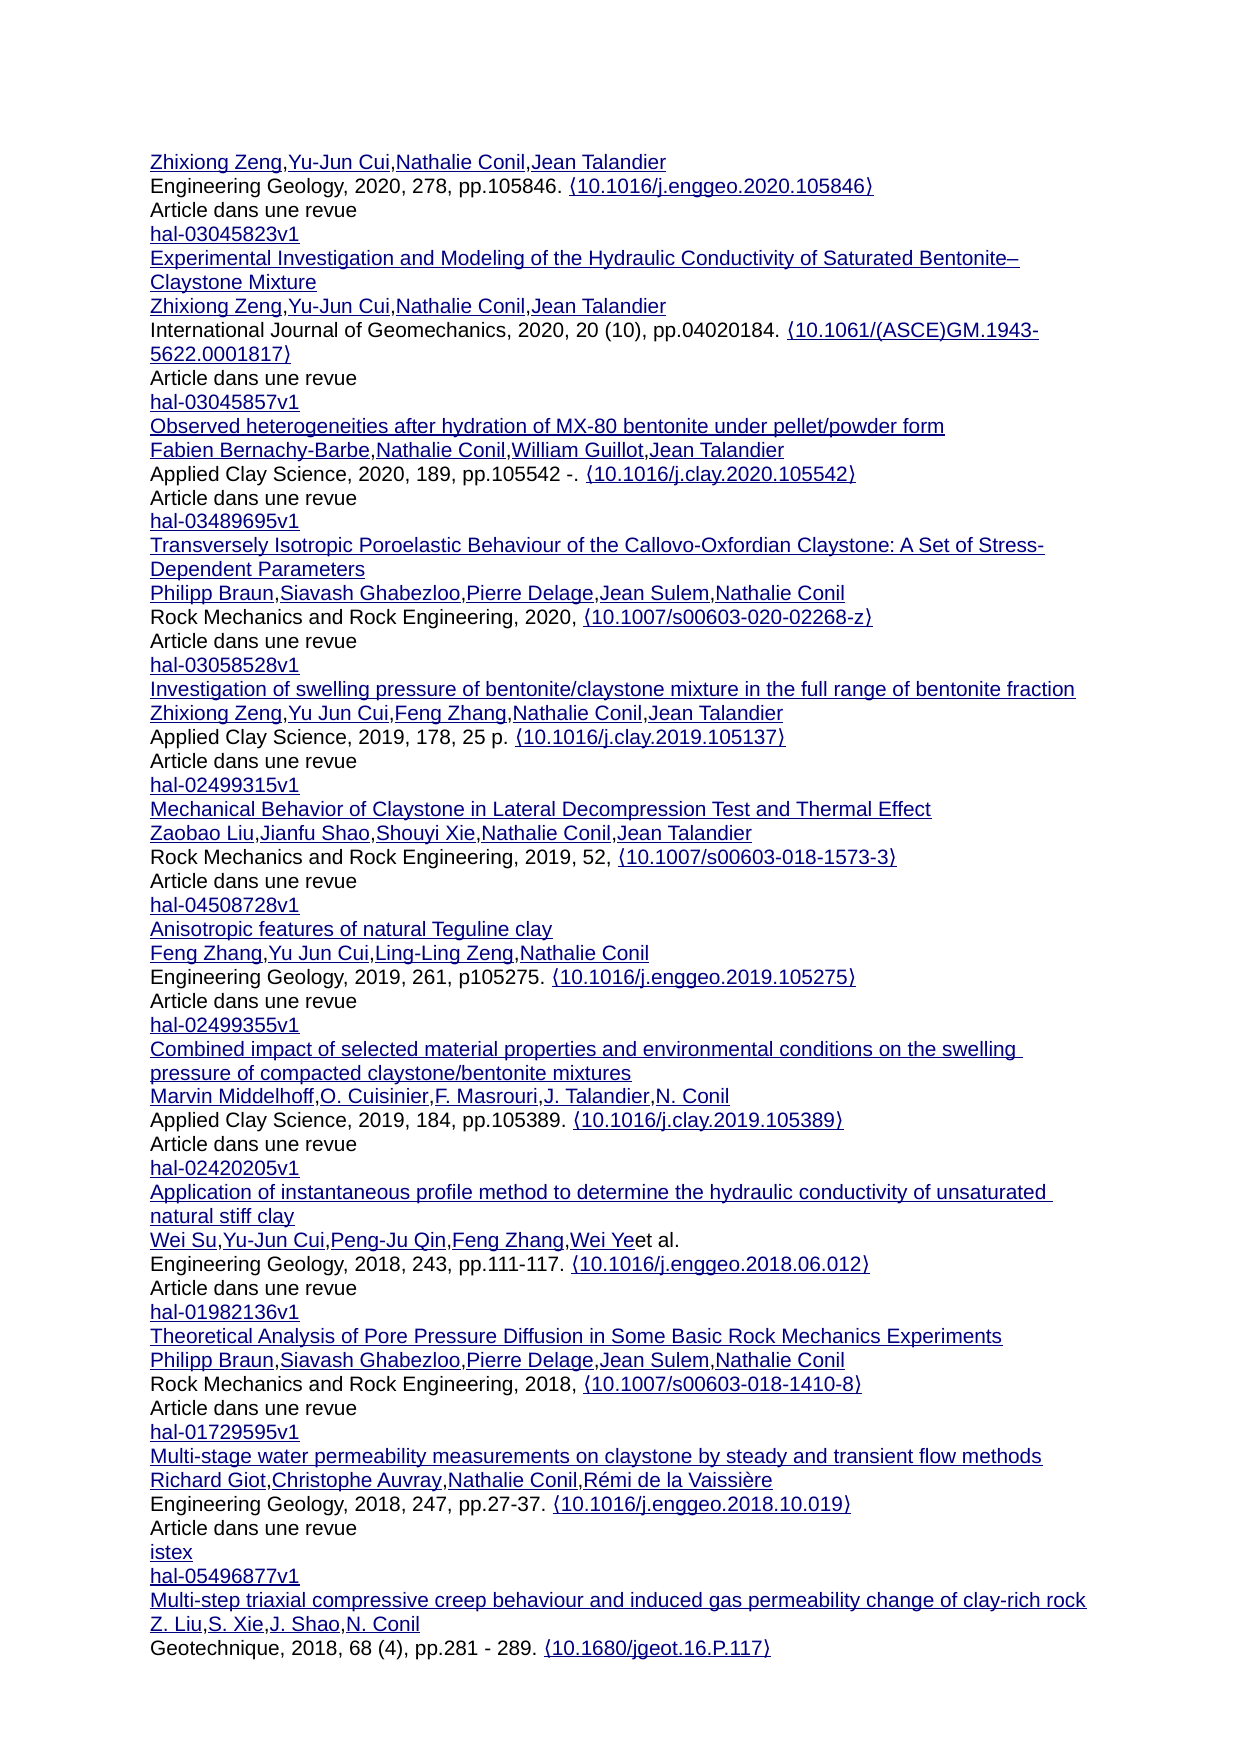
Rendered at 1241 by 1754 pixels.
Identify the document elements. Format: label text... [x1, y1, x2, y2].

table_cell Anisotropic features of natural Teguline clay Feng Zhang,Yu Jun Cui,Ling-Ling Zeng,Nathalie Conil Engineering Geology, 2019, 261, p105275. ⟨10.1016/j.enggeo.2019.105275⟩ Article dans une revue hal-02499355v1 [150, 917, 1090, 1036]
table_cell Experimental Investigation and Modeling of the Hydraulic Conductivity of Saturated Bentonite–Claystone Mixture Zhixiong Zeng,Yu-Jun Cui,Nathalie Conil,Jean Talandier International Journal of Geomechanics, 2020, 20 (10), pp.04020184. ⟨10.1061/(ASCE)GM.1943-5622.0001817⟩ Article dans une revue hal-03045857v1 [150, 246, 1090, 413]
table_cell Investigation of swelling pressure of bentonite/claystone mixture in the full range of bentonite fraction Zhixiong Zeng,Yu Jun Cui,Feng Zhang,Nathalie Conil,Jean Talandier Applied Clay Science, 2019, 178, 25 p. ⟨10.1016/j.clay.2019.105137⟩ Article dans une revue hal-02499315v1 [150, 677, 1090, 797]
table_cell Combined impact of selected material properties and environmental conditions on the swelling pressure of compacted claystone/bentonite mixtures Marvin Middelhoff,O. Cuisinier,F. Masrouri,J. Talandier,N. Conil Applied Clay Science, 2019, 184, pp.105389. ⟨10.1016/j.clay.2019.105389⟩ Article dans une revue hal-02420205v1 [150, 1036, 1090, 1180]
table_cell Zhixiong Zeng,Yu-Jun Cui,Nathalie Conil,Jean Talandier Engineering Geology, 2020, 278, pp.105846. ⟨10.1016/j.enggeo.2020.105846⟩ Article dans une revue hal-03045823v1 [150, 150, 1090, 246]
table_cell Mechanical Behavior of Claystone in Lateral Decompression Test and Thermal Effect Zaobao Liu,Jianfu Shao,Shouyi Xie,Nathalie Conil,Jean Talandier Rock Mechanics and Rock Engineering, 2019, 52, ⟨10.1007/s00603-018-1573-3⟩ Article dans une revue hal-04508728v1 [150, 797, 1090, 917]
table_cell Transversely Isotropic Poroelastic Behaviour of the Callovo-Oxfordian Claystone: A Set of Stress-Dependent Parameters Philipp Braun,Siavash Ghabezloo,Pierre Delage,Jean Sulem,Nathalie Conil Rock Mechanics and Rock Engineering, 2020, ⟨10.1007/s00603-020-02268-z⟩ Article dans une revue hal-03058528v1 [150, 533, 1090, 677]
table_cell Multi-step triaxial compressive creep behaviour and induced gas permeability change of clay-rich rock Z. Liu,S. Xie,J. Shao,N. Conil Geotechnique, 2018, 68 (4), pp.281 - 289. ⟨10.1680/jgeot.16.P.117⟩ [150, 1588, 1090, 1659]
table_cell Multi-stage water permeability measurements on claystone by steady and transient flow methods Richard Giot,Christophe Auvray,Nathalie Conil,Rémi de la Vaissière Engineering Geology, 2018, 247, pp.27-37. ⟨10.1016/j.enggeo.2018.10.019⟩ Article dans une revue istex hal-05496877v1 [150, 1444, 1090, 1587]
table_cell Theoretical Analysis of Pore Pressure Diffusion in Some Basic Rock Mechanics Experiments Philipp Braun,Siavash Ghabezloo,Pierre Delage,Jean Sulem,Nathalie Conil Rock Mechanics and Rock Engineering, 2018, ⟨10.1007/s00603-018-1410-8⟩ Article dans une revue hal-01729595v1 [150, 1324, 1090, 1444]
table_cell Application of instantaneous profile method to determine the hydraulic conductivity of unsaturated natural stiff clay Wei Su,Yu-Jun Cui,Peng-Ju Qin,Feng Zhang,Wei Yeet al. Engineering Geology, 2018, 243, pp.111-117. ⟨10.1016/j.enggeo.2018.06.012⟩ Article dans une revue hal-01982136v1 [150, 1180, 1090, 1324]
table_cell Observed heterogeneities after hydration of MX-80 bentonite under pellet/powder form Fabien Bernachy-Barbe,Nathalie Conil,William Guillot,Jean Talandier Applied Clay Science, 2020, 189, pp.105542 -. ⟨10.1016/j.clay.2020.105542⟩ Article dans une revue hal-03489695v1 [150, 414, 1090, 533]
